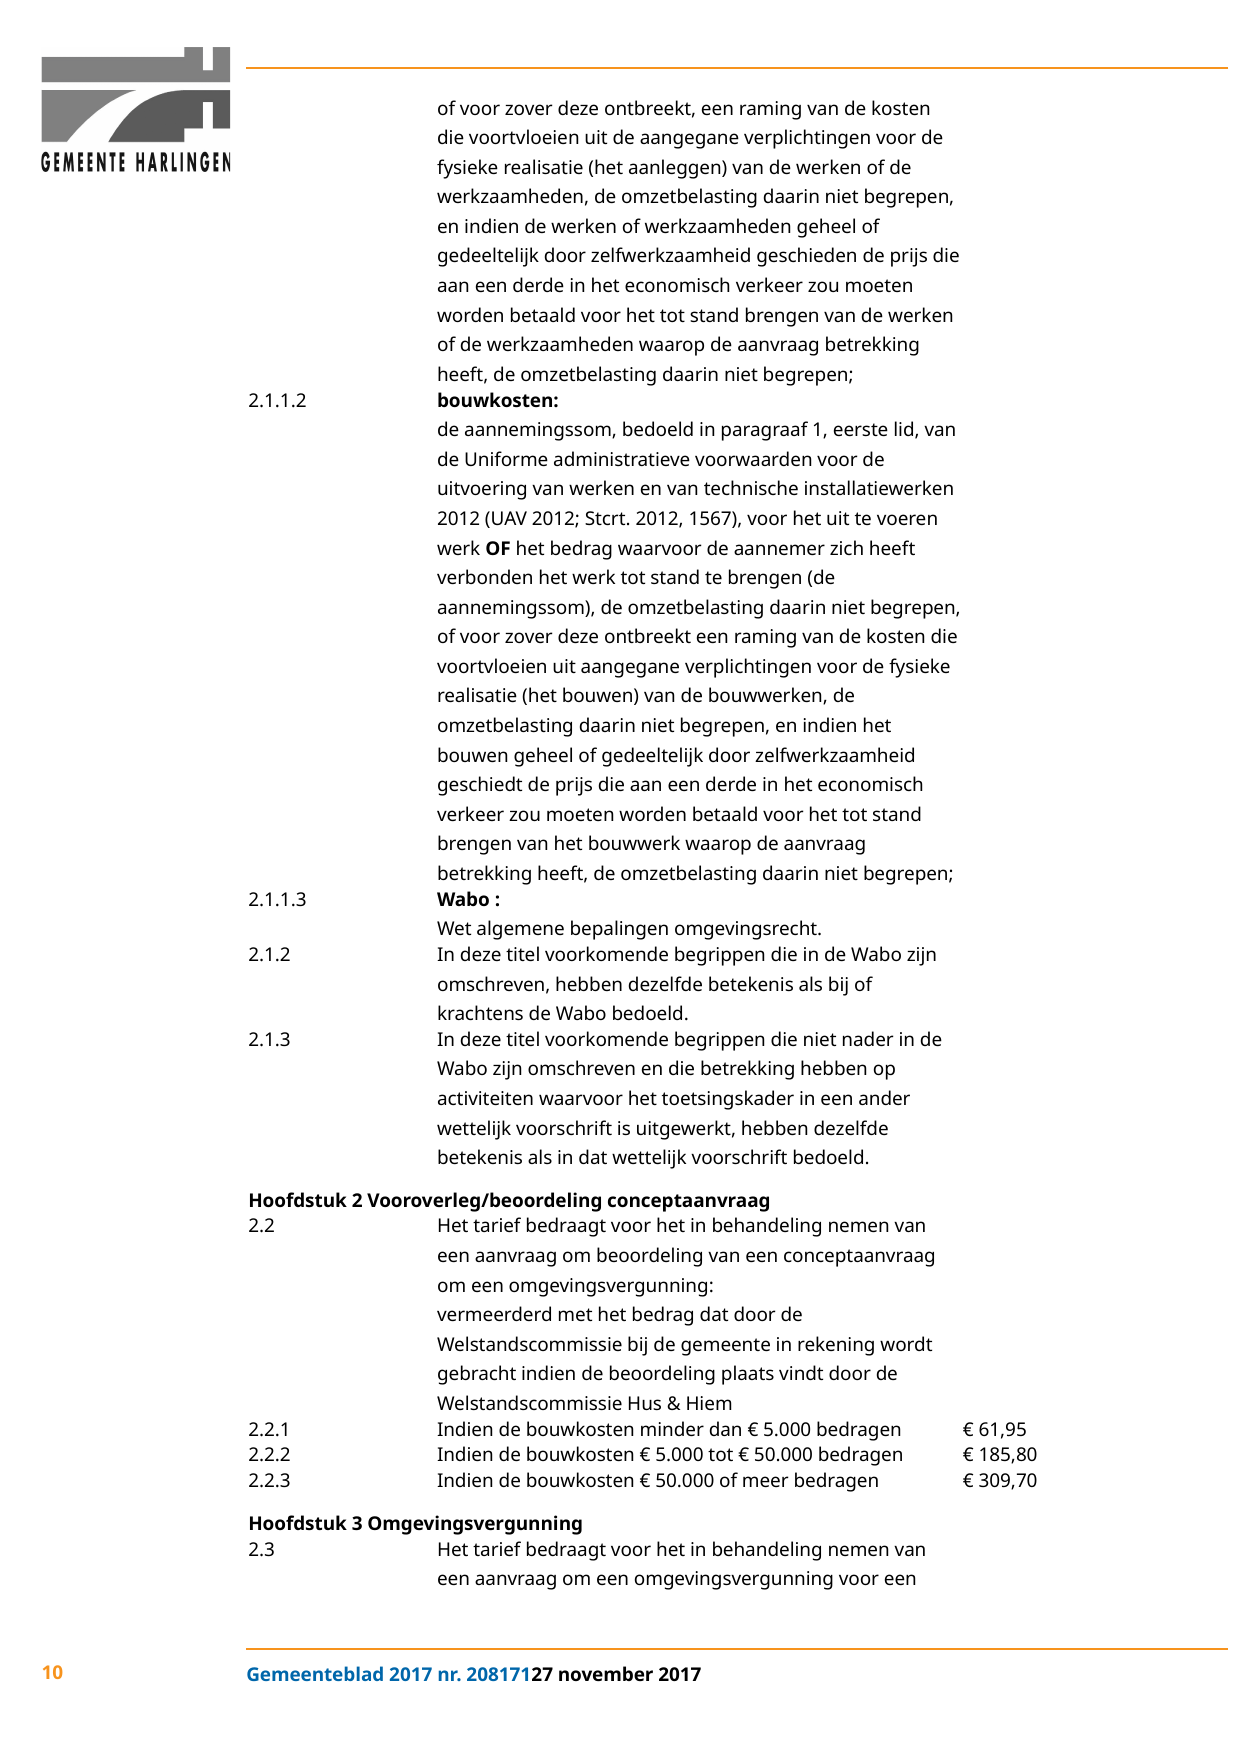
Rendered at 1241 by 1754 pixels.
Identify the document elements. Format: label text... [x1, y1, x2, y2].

table_cell Indien de bouwkosten minder dan € 5.000 bedragen [437, 1416, 963, 1442]
table_cell [963, 886, 1152, 941]
table_cell 2.1.2 [248, 941, 437, 1026]
table_cell 2.1.1.3 [248, 886, 437, 941]
table_cell In deze titel voorkomende begrippen die niet nader in de Wabo zijn omschreven en die betrekking hebben op activiteiten waarvoor het toetsingskader in een ander wettelijk voorschrift is uitgewerkt, hebben dezelfde betekenis als in dat wettelijk voorschrift bedoeld. [437, 1026, 963, 1170]
table_header Het tarief bedraagt voor het in behandeling nemen van een aanvraag om beoordeling van een conceptaanvraag om een omgevingsvergunning: vermeerderd met het bedrag dat door de Welstandscommissie bij de gemeente in rekening wordt gebracht indien de beoordeling plaats vindt door de Welstandscommissie Hus & Hiem [437, 1213, 963, 1416]
text Hoofdstuk 2 Vooroverleg/beoordeling conceptaanvraag [248, 1187, 1152, 1213]
table_cell of voor zover deze ontbreekt, een raming van de kosten die voortvloeien uit de aangegane verplichtingen voor de fysieke realisatie (het aanleggen) van de werken of de werkzaamheden, de omzetbelasting daarin niet begrepen, en indien de werken of werkzaamheden geheel of gedeeltelijk door zelfwerkzaamheid geschieden de prijs die aan een derde in het economisch verkeer zou moeten worden betaald voor het tot stand brengen van de werken of de werkzaamheden waarop de aanvraag betrekking heeft, de omzetbelasting daarin niet begrepen; [437, 95, 963, 387]
table_header Het tarief bedraagt voor het in behandeling nemen van een aanvraag om een omgevingsvergunning voor een [437, 1536, 963, 1591]
table_cell bouwkosten: de aannemingssom, bedoeld in paragraaf 1, eerste lid, van de Uniforme administratieve voorwaarden voor de uitvoering van werken en van technische installatiewerken 2012 (UAV 2012; Stcrt. 2012, 1567), voor het uit te voeren werk OF het bedrag waarvoor de aannemer zich heeft verbonden het werk tot stand te brengen (de aannemingssom), de omzetbelasting daarin niet begrepen, of voor zover deze ontbreekt een raming van de kosten die voortvloeien uit aangegane verplichtingen voor de fysieke realisatie (het bouwen) van de bouwwerken, de omzetbelasting daarin niet begrepen, en indien het bouwen geheel of gedeeltelijk door zelfwerkzaamheid geschiedt de prijs die aan een derde in het economisch verkeer zou moeten worden betaald voor het tot stand brengen van het bouwwerk waarop de aanvraag betrekking heeft, de omzetbelasting daarin niet begrepen; [437, 387, 963, 886]
table_cell [963, 387, 1152, 886]
table_cell In deze titel voorkomende begrippen die in de Wabo zijn omschreven, hebben dezelfde betekenis als bij of krachtens de Wabo bedoeld. [437, 941, 963, 1026]
table_cell 2.1.1.2 [248, 387, 437, 886]
table_cell [963, 1026, 1152, 1170]
table_cell 2.2.3 [248, 1468, 437, 1493]
table_cell [963, 941, 1152, 1026]
table_header [963, 1213, 1152, 1416]
table_header 2.3 [248, 1536, 437, 1591]
table_header [963, 1536, 1152, 1591]
table_cell 2.1.3 [248, 1026, 437, 1170]
table_cell € 61,95 [963, 1416, 1152, 1442]
table_cell [248, 95, 437, 387]
table_cell 2.2.2 [248, 1442, 437, 1467]
table_header 2.2 [248, 1213, 437, 1416]
text Hoofdstuk 3 Omgevingsvergunning [248, 1510, 1152, 1536]
picture [41, 47, 231, 172]
table_cell [963, 95, 1152, 387]
table_cell € 185,80 [963, 1442, 1152, 1467]
table_cell Indien de bouwkosten € 50.000 of meer bedragen [437, 1468, 963, 1493]
table_cell € 309,70 [963, 1468, 1152, 1493]
table_cell Indien de bouwkosten € 5.000 tot € 50.000 bedragen [437, 1442, 963, 1467]
table_cell 2.2.1 [248, 1416, 437, 1442]
table_cell Wabo : Wet algemene bepalingen omgevingsrecht. [437, 886, 963, 941]
